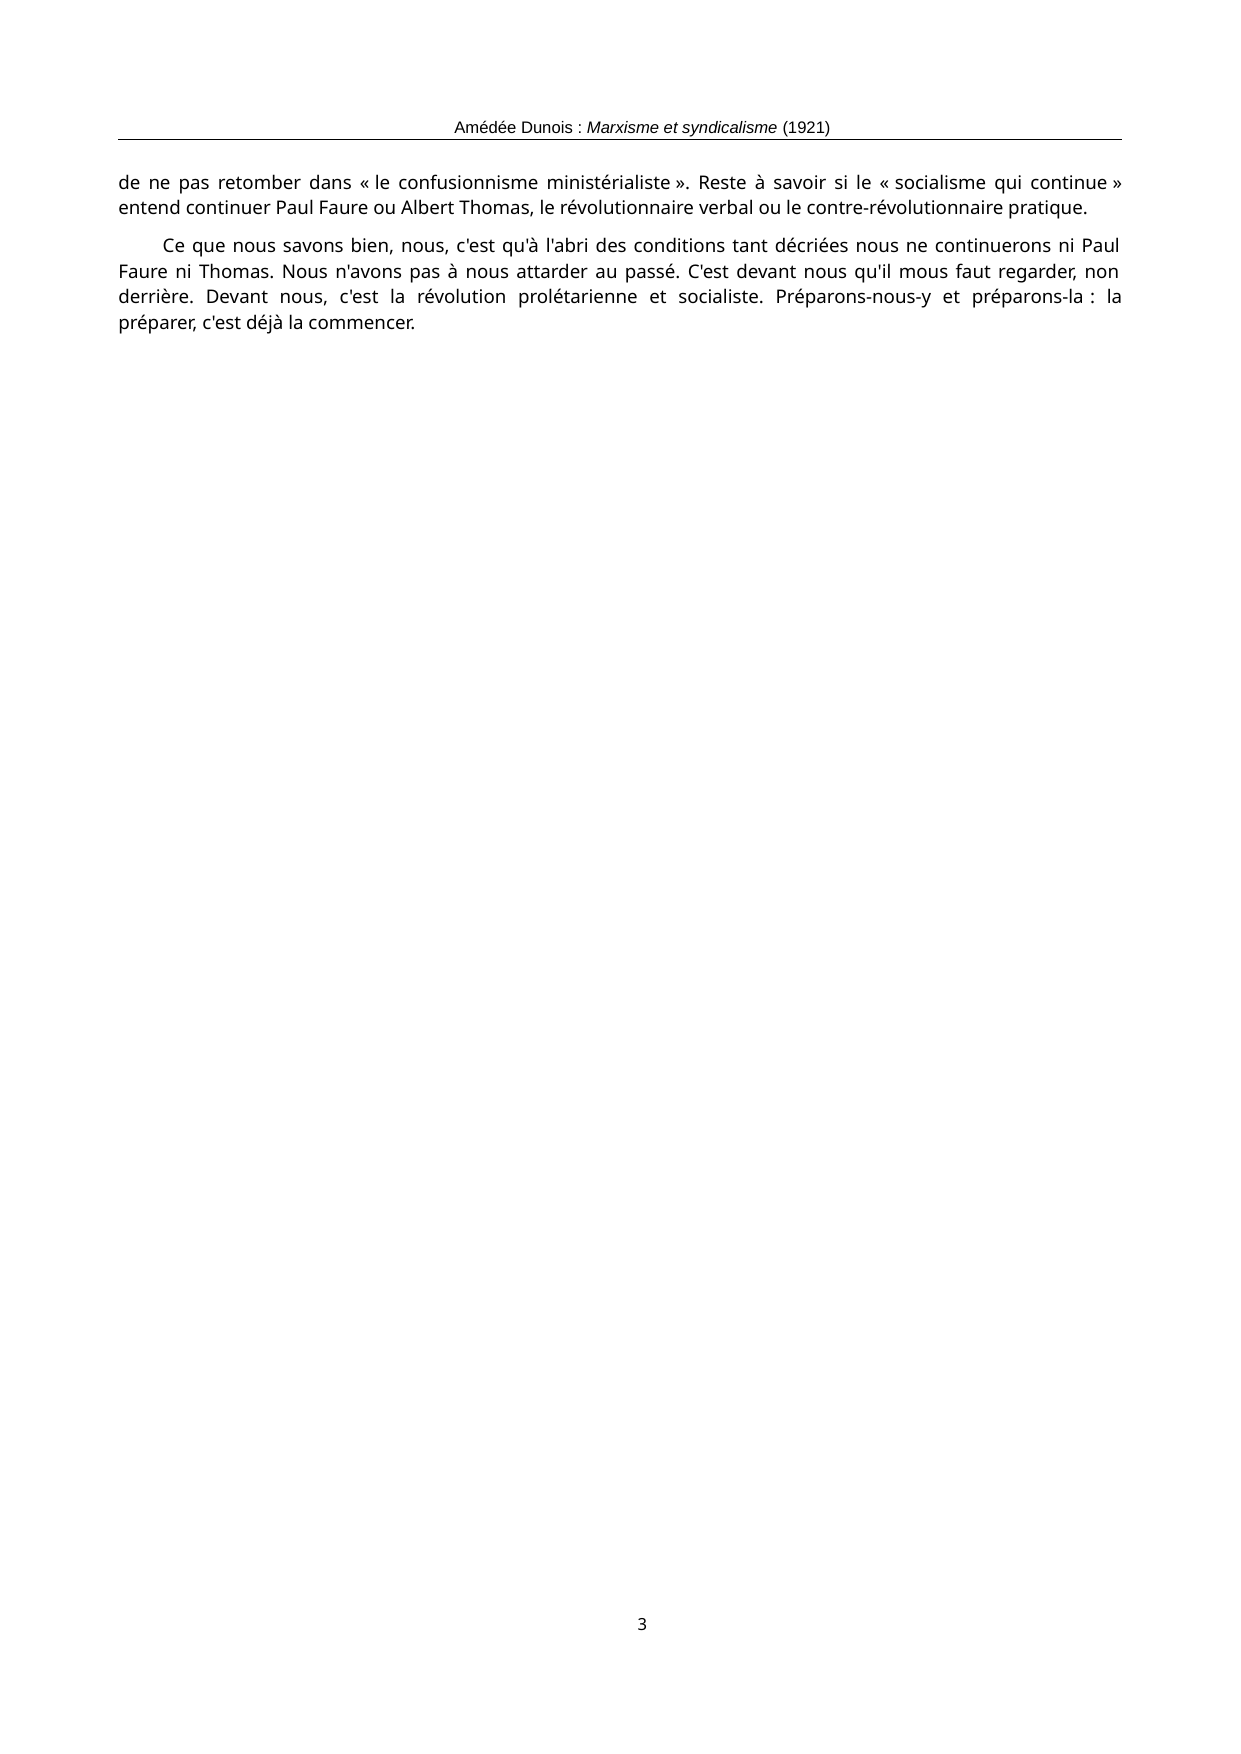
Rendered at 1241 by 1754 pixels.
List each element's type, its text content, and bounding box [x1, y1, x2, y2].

text de ne pas retomber dans « le confusionnisme ministérialiste ». Reste à savoir si le « socialisme qui continue » entend continuer Paul Faure ou Albert Thomas, le révolutionnaire verbal ou le contre-révolutionnaire pratique. [118, 169, 1122, 220]
text Ce que nous savons bien, nous, c'est qu'à l'abri des conditions tant décriées nous ne continuerons ni Paul Faure ni Thomas. Nous n'avons pas à nous attarder au passé. C'est devant nous qu'il mous faut regarder, non derrière. Devant nous, c'est la révolution prolétarienne et socialiste. Préparons-nous-y et préparons-la : la préparer, c'est déjà la commencer. [118, 232, 1122, 334]
